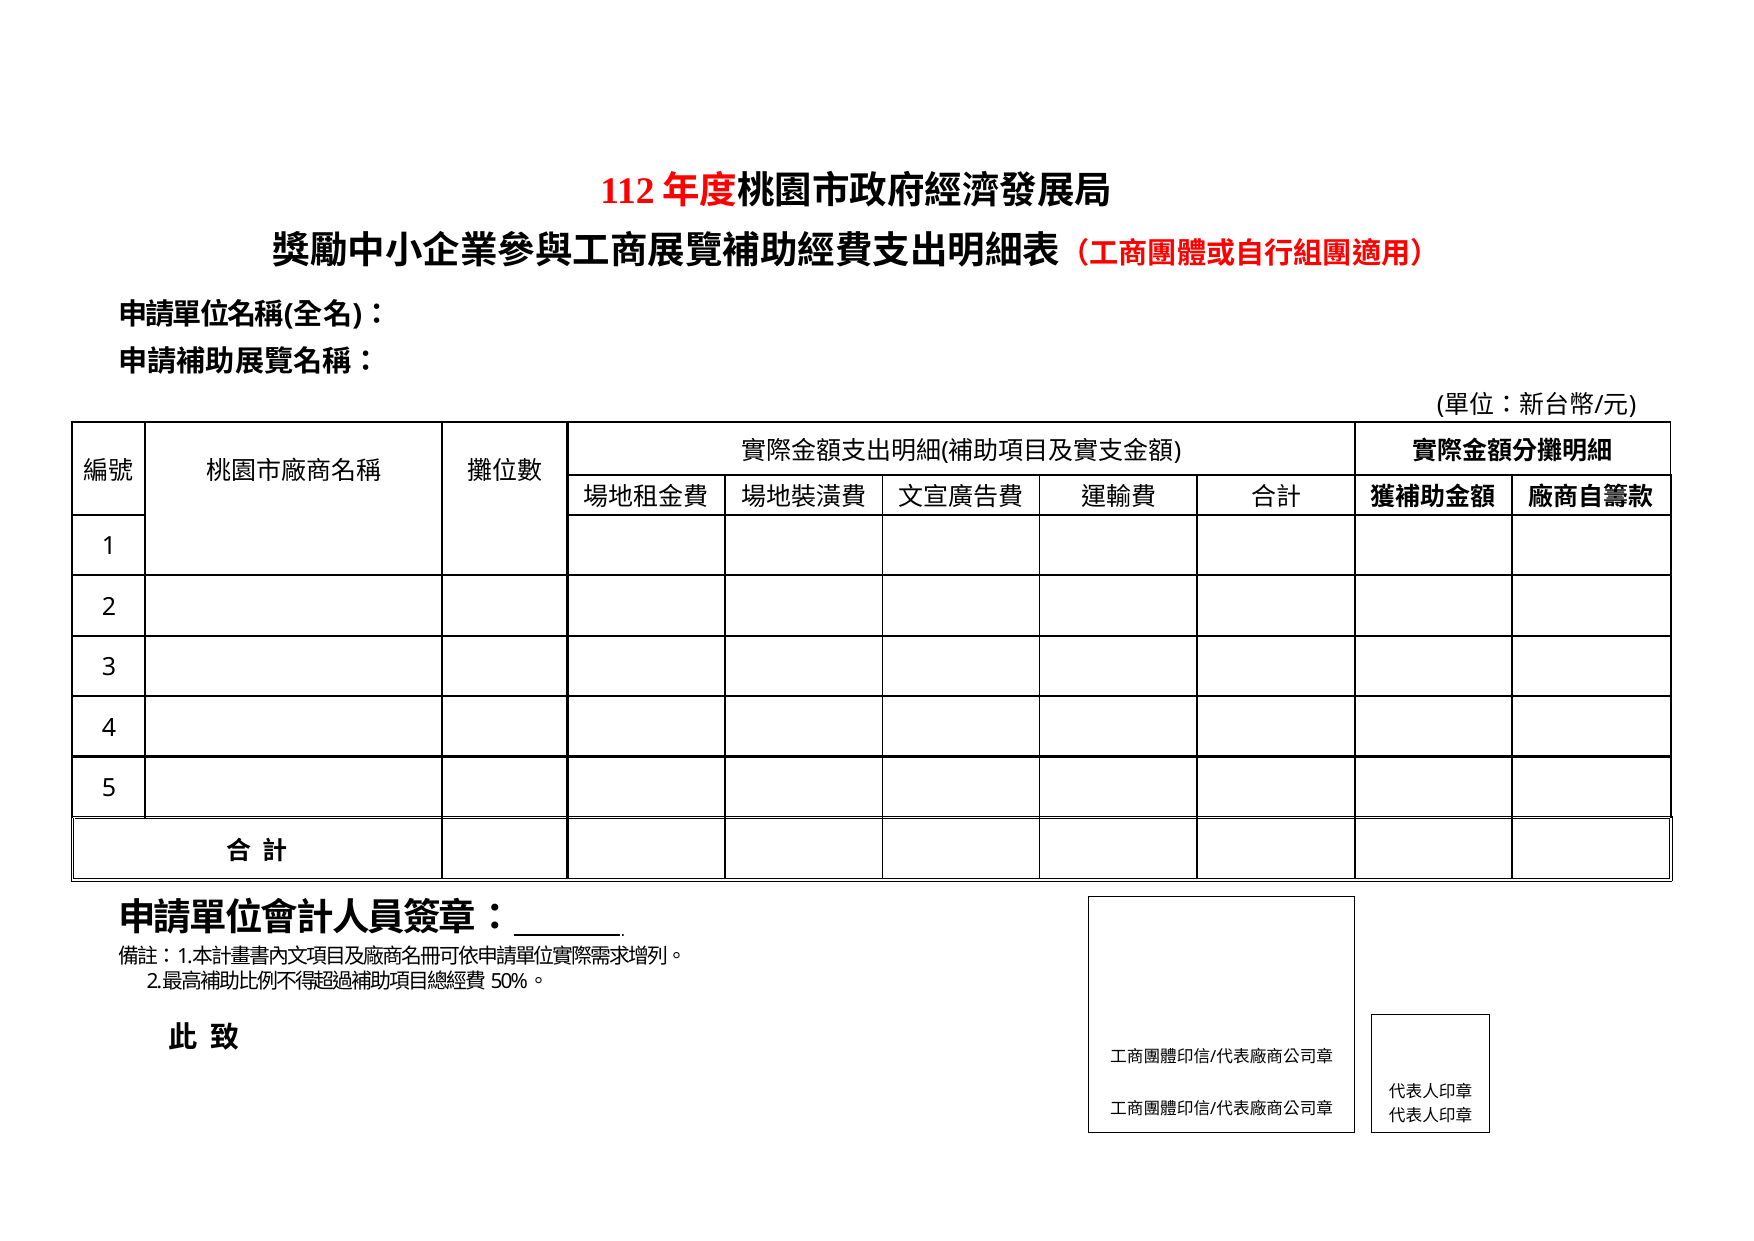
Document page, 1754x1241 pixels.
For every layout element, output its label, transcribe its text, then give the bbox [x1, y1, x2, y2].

table_cell 文宣廣告費 [883, 476, 1039, 514]
table_cell [146, 697, 441, 755]
table_cell [1356, 516, 1511, 574]
table_cell [443, 637, 566, 695]
table_cell [146, 514, 441, 574]
table_cell [1040, 516, 1196, 574]
table_cell [1040, 697, 1196, 755]
table_cell [726, 697, 882, 755]
table_cell [1356, 576, 1511, 634]
table_cell [883, 637, 1039, 695]
table_cell [1198, 637, 1354, 695]
table_cell [883, 758, 1039, 816]
table_cell [1198, 576, 1354, 634]
table_cell [1513, 516, 1670, 574]
table_cell 2 [73, 576, 144, 634]
table_cell [883, 697, 1039, 755]
text 112年度桃園市政府經濟發展局 [118, 170, 1594, 212]
table_cell [726, 516, 882, 574]
table_cell 3 [73, 637, 144, 695]
table_cell [1356, 758, 1511, 816]
table_cell [726, 637, 882, 695]
text (單位：新台幣/元) [118, 385, 1636, 421]
table_cell [1356, 697, 1511, 755]
table_cell 1 [73, 516, 144, 574]
table_cell [726, 576, 882, 634]
text 代表人印章 [1387, 1102, 1473, 1124]
table_cell 廠商自籌款 [1513, 476, 1670, 514]
table_cell [569, 758, 724, 816]
table_cell [569, 516, 724, 574]
text 備註：1.本計畫書內文項目及廠商名冊可依申請單位實際需求增列。 [118, 943, 1088, 968]
table_cell [1356, 637, 1511, 695]
table_cell [443, 697, 566, 755]
table_cell 獲補助金額 [1356, 476, 1511, 514]
text 獎勵中小企業參與工商展覽補助經費支出明細表（工商團體或自行組團適用） [118, 231, 1594, 272]
table_cell [1198, 697, 1354, 755]
table_cell [1356, 819, 1511, 878]
table_cell [1198, 819, 1354, 878]
table_header 攤位數 [443, 423, 566, 514]
table_cell [883, 576, 1039, 634]
text 工商團體印信/代表廠商公司章 [1104, 1095, 1338, 1119]
text 工商團體印信/代表廠商公司章 [1104, 1043, 1338, 1068]
table_cell 5 [73, 758, 144, 816]
table_header 桃園市廠商名稱 [146, 423, 441, 514]
table_cell [1513, 697, 1670, 755]
text [1355, 968, 1636, 993]
text [1355, 943, 1636, 968]
table_cell [1040, 576, 1196, 634]
table_cell [1513, 758, 1670, 816]
table_cell [883, 516, 1039, 574]
table_cell [443, 576, 566, 634]
table_cell [443, 758, 566, 816]
table_cell 合 計 [72, 817, 441, 878]
table_cell [1040, 637, 1196, 695]
table_cell 4 [73, 697, 144, 755]
table_header 實際金額支出明細(補助項目及實支金額) [569, 423, 1354, 474]
text 申請補助展覽名稱： [118, 338, 1636, 379]
text 此 致 [118, 1012, 1088, 1058]
table_cell [1040, 758, 1196, 816]
table_cell [1198, 516, 1354, 574]
text 2.最高補助比例不得超過補助項目總經費50%。 [118, 968, 1088, 993]
table_cell [146, 637, 441, 695]
table_cell [569, 637, 724, 695]
table_cell 運輸費 [1040, 476, 1196, 514]
text 代表人印章 [1387, 1078, 1473, 1102]
table_cell [726, 819, 882, 878]
text 申請單位會計人員簽章： [118, 882, 1636, 943]
table_cell 場地租金費 [569, 476, 724, 514]
table_header 編號 [73, 423, 144, 514]
table_cell [1198, 758, 1354, 816]
table_cell [1513, 576, 1670, 634]
table_cell 場地裝潢費 [726, 476, 882, 514]
table_cell 合計 [1198, 476, 1354, 514]
table_header 實際金額分攤明細 [1356, 423, 1670, 474]
table_cell [1513, 637, 1670, 695]
table_cell [443, 514, 566, 574]
text 申請單位名稱(全名)： [118, 291, 1636, 333]
table_cell [1040, 819, 1196, 878]
table_cell [569, 576, 724, 634]
table_cell [443, 819, 566, 878]
table_cell [146, 758, 441, 816]
text [1355, 1012, 1636, 1058]
table_cell [146, 576, 441, 634]
table_cell [1513, 819, 1669, 878]
table_cell [569, 819, 724, 878]
table_cell [569, 697, 724, 755]
table_cell [726, 758, 882, 816]
table_cell [883, 819, 1039, 878]
